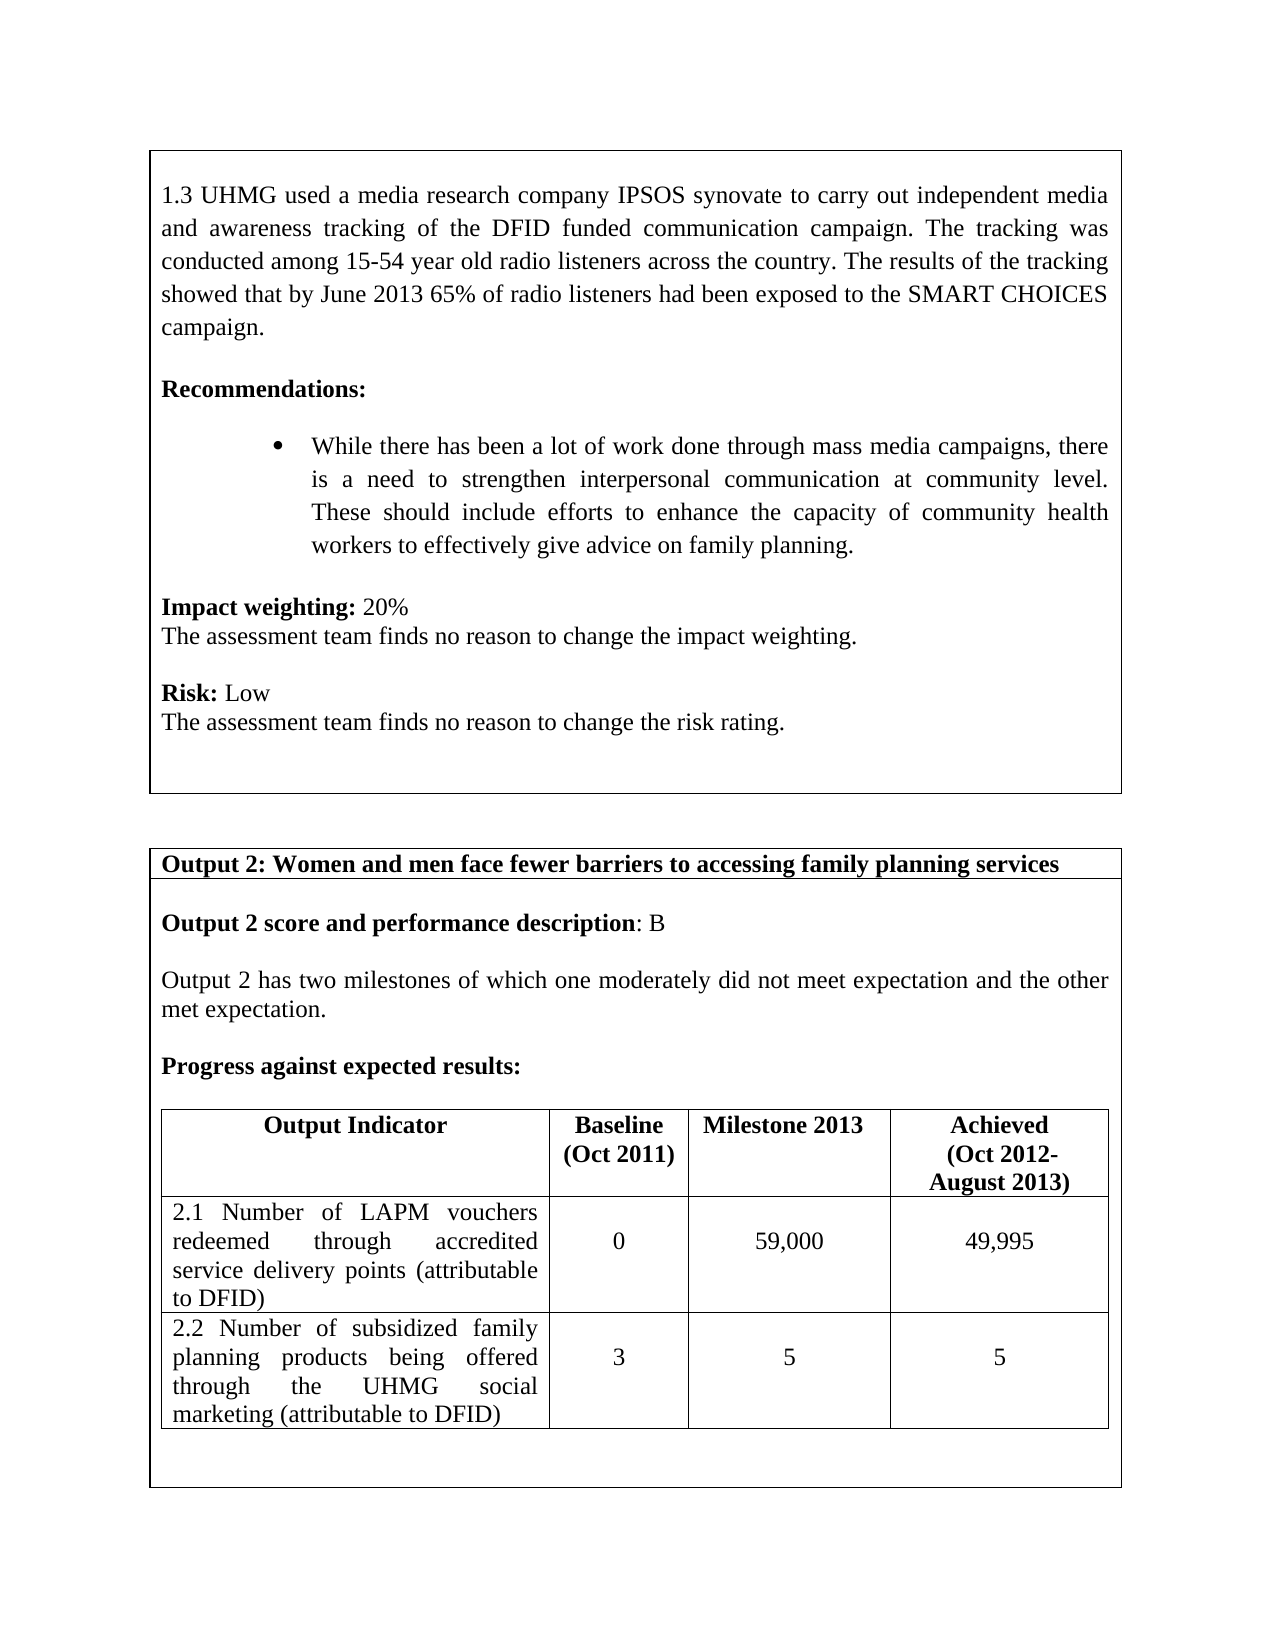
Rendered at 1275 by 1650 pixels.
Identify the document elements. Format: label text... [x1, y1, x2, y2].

table_header Output 2: Women and men face fewer barriers to accessing family planning services [151, 849, 1121, 878]
table_cell 1.3 UHMG used a media research company IPSOS synovate to carry out independent media and awareness tracking of the DFID funded communication campaign. The tracking was conducted among 15-54 year old radio listeners across the country. The results of the tracking showed that by June 2013 65% of radio listeners had been exposed to the SMART CHOICES campaign. Recommendations: While there has been a lot of work done through mass media campaigns, there is a need to strengthen interpersonal communication at community level. These should include efforts to enhance the capacity of community health workers to effectively give advice on family planning. Impact weighting: 20% The assessment team finds no reason to change the impact weighting. Risk: Low The assessment team finds no reason to change the risk rating. [151, 151, 1121, 793]
table_cell 5 [689, 1313, 890, 1428]
table_header Baseline (Oct 2011) [550, 1110, 688, 1196]
table_cell 5 [891, 1313, 1108, 1428]
table_header Milestone 2013 [689, 1110, 890, 1196]
table_cell 2.2 Number of subsidized family planning products being offered through the UHMG social marketing (attributable to DFID) [162, 1313, 549, 1428]
table_cell 3 [550, 1313, 688, 1428]
table_cell 59,000 [689, 1197, 890, 1312]
table_cell 49,995 [891, 1197, 1108, 1312]
table_cell 2.1 Number of LAPM vouchers redeemed through accredited service delivery points (attributable to DFID) [162, 1197, 549, 1312]
table_header Output Indicator [162, 1110, 549, 1196]
table_header Achieved (Oct 2012- August 2013) [891, 1110, 1108, 1196]
table_cell Output 2 score and performance description: B Output 2 has two milestones of which one moderately did not meet expectation and the other met expectation. Progress against expected results: [151, 879, 1121, 1487]
table_cell 0 [550, 1197, 688, 1312]
